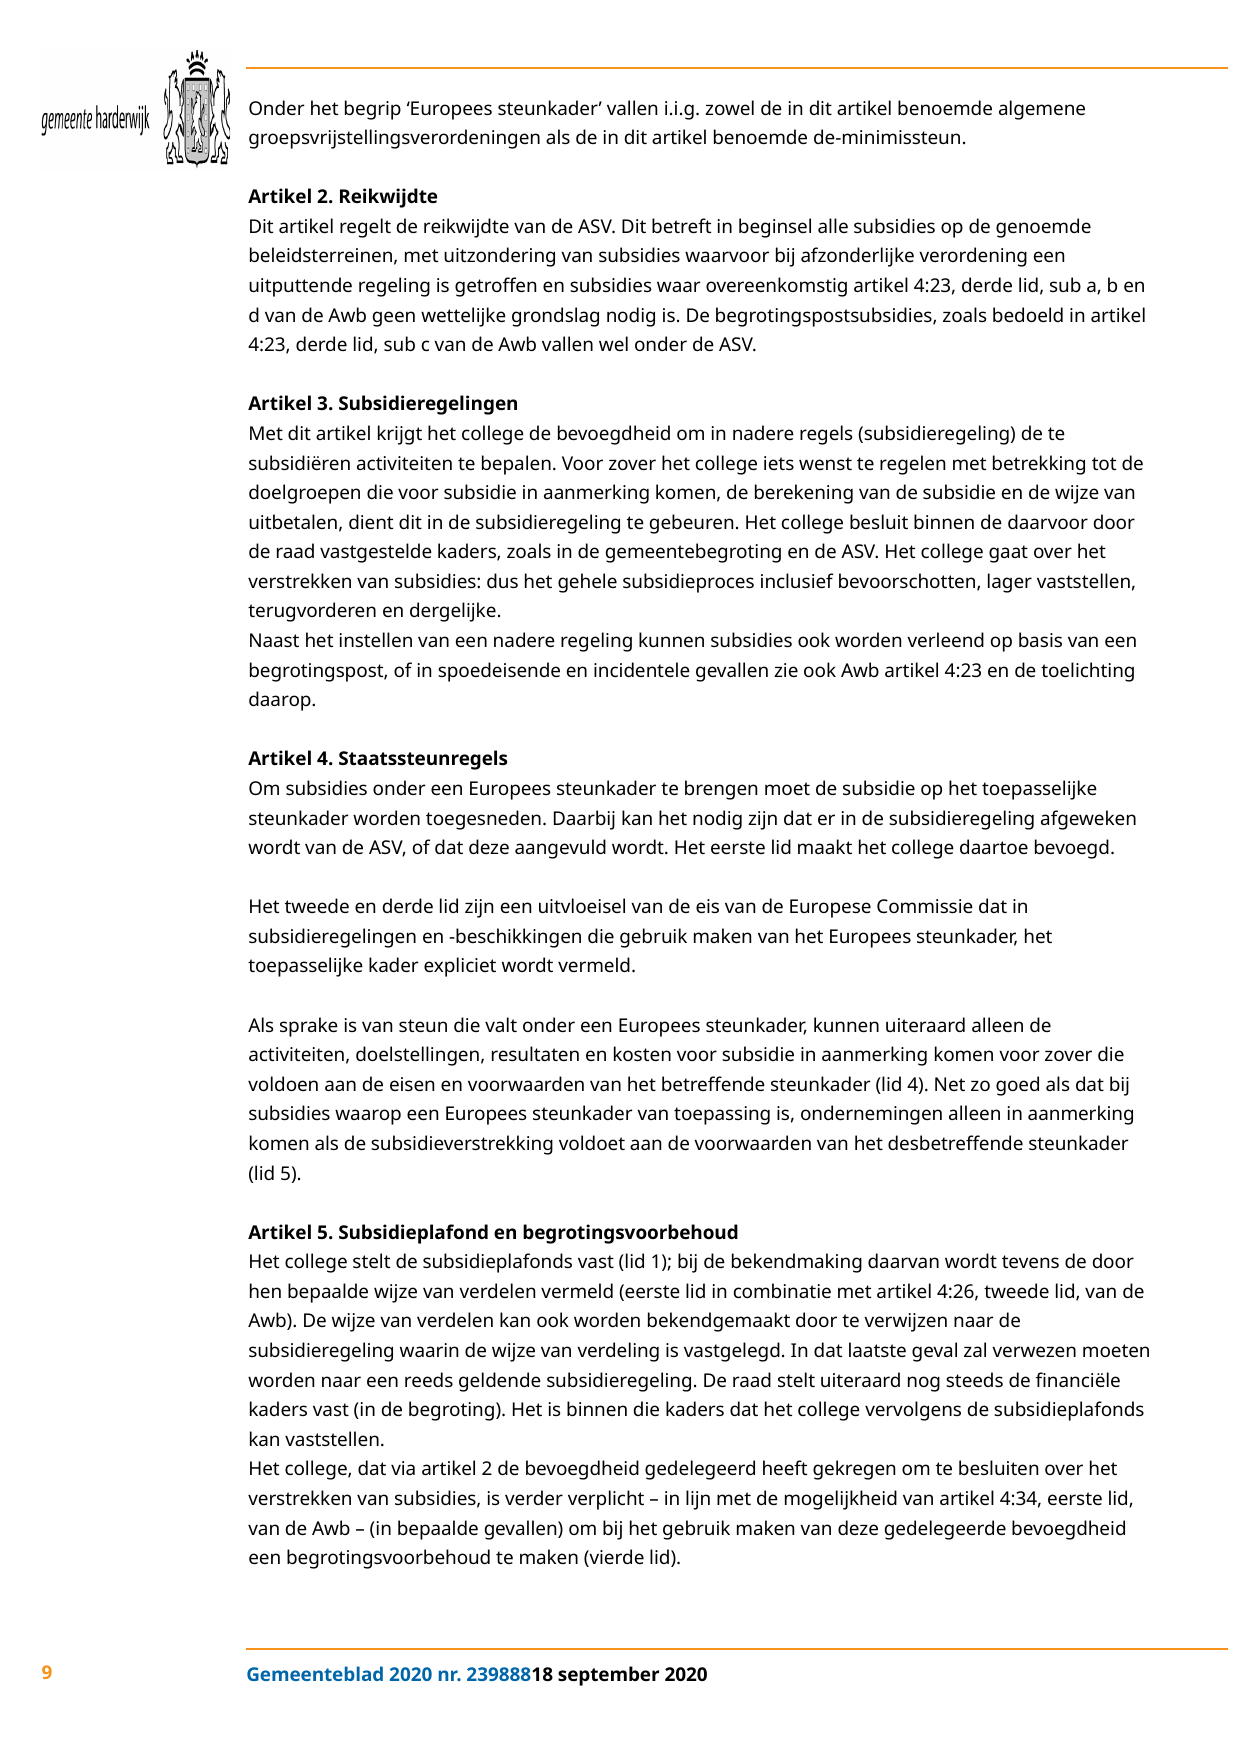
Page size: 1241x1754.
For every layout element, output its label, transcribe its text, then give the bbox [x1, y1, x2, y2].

text Met dit artikel krijgt het college de bevoegdheid om in nadere regels (subsidieregeling) de te subsidiëren activiteiten te bepalen. Voor zover het college iets wenst te regelen met betrekking tot de doelgroepen die voor subsidie in aanmerking komen, de berekening van de subsidie en de wijze van uitbetalen, dient dit in de subsidieregeling te gebeuren. Het college besluit binnen de daarvoor door de raad vastgestelde kaders, zoals in de gemeentebegroting en de ASV. Het college gaat over het verstrekken van subsidies: dus het gehele subsidieproces inclusief bevoorschotten, lager vaststellen, terugvorderen en dergelijke. [248, 420, 1152, 623]
text Artikel 3. Subsidieregelingen [248, 391, 1152, 416]
picture [41, 47, 231, 172]
text Naast het instellen van een nadere regeling kunnen subsidies ook worden verleend op basis van een begrotingspost, of in spoedeisende en incidentele gevallen zie ook Awb artikel 4:23 en de toelichting daarop. [248, 627, 1152, 712]
text Als sprake is van steun die valt onder een Europees steunkader, kunnen uiteraard alleen de activiteiten, doelstellingen, resultaten en kosten voor subsidie in aanmerking komen voor zover die voldoen aan de eisen en voorwaarden van het betreffende steunkader (lid 4). Net zo goed als dat bij subsidies waarop een Europees steunkader van toepassing is, ondernemingen alleen in aanmerking komen als de subsidieverstrekking voldoet aan de voorwaarden van het desbetreffende steunkader (lid 5). [248, 1012, 1152, 1186]
text Artikel 2. Reikwijdte [248, 183, 1152, 209]
text Artikel 4. Staatssteunregels [248, 746, 1152, 771]
text Het college stelt de subsidieplafonds vast (lid 1); bij de bekendmaking daarvan wordt tevens de door hen bepaalde wijze van verdelen vermeld (eerste lid in combinatie met artikel 4:26, tweede lid, van de Awb). De wijze van verdelen kan ook worden bekendgemaakt door te verwijzen naar de subsidieregeling waarin de wijze van verdeling is vastgelegd. In dat laatste geval zal verwezen moeten worden naar een reeds geldende subsidieregeling. De raad stelt uiteraard nog steeds de financiële kaders vast (in de begroting). Het is binnen die kaders dat het college vervolgens de subsidieplafonds kan vaststellen. [248, 1248, 1152, 1452]
text Om subsidies onder een Europees steunkader te brengen moet de subsidie op het toepasselijke steunkader worden toegesneden. Daarbij kan het nodig zijn dat er in de subsidieregeling afgeweken wordt van de ASV, of dat deze aangevuld wordt. Het eerste lid maakt het college daartoe bevoegd. [248, 775, 1152, 860]
text Onder het begrip ‘Europees steunkader’ vallen i.i.g. zowel de in dit artikel benoemde algemene groepsvrijstellingsverordeningen als de in dit artikel benoemde de-minimissteun. [248, 95, 1152, 150]
text Dit artikel regelt de reikwijdte van de ASV. Dit betreft in beginsel alle subsidies op de genoemde beleidsterreinen, met uitzondering van subsidies waarvoor bij afzonderlijke verordening een uitputtende regeling is getroffen en subsidies waar overeenkomstig artikel 4:23, derde lid, sub a, b en d van de Awb geen wettelijke grondslag nodig is. De begrotingspostsubsidies, zoals bedoeld in artikel 4:23, derde lid, sub c van de Awb vallen wel onder de ASV. [248, 213, 1152, 357]
text Het college, dat via artikel 2 de bevoegdheid gedelegeerd heeft gekregen om te besluiten over het verstrekken van subsidies, is verder verplicht – in lijn met de mogelijkheid van artikel 4:34, eerste lid, van de Awb – (in bepaalde gevallen) om bij het gebruik maken van deze gedelegeerde bevoegdheid een begrotingsvoorbehoud te maken (vierde lid). [248, 1456, 1152, 1570]
text Artikel 5. Subsidieplafond en begrotingsvoorbehoud [248, 1219, 1152, 1245]
text Het tweede en derde lid zijn een uitvloeisel van de eis van de Europese Commissie dat in subsidieregelingen en -beschikkingen die gebruik maken van het Europees steunkader, het toepasselijke kader expliciet wordt vermeld. [248, 893, 1152, 978]
